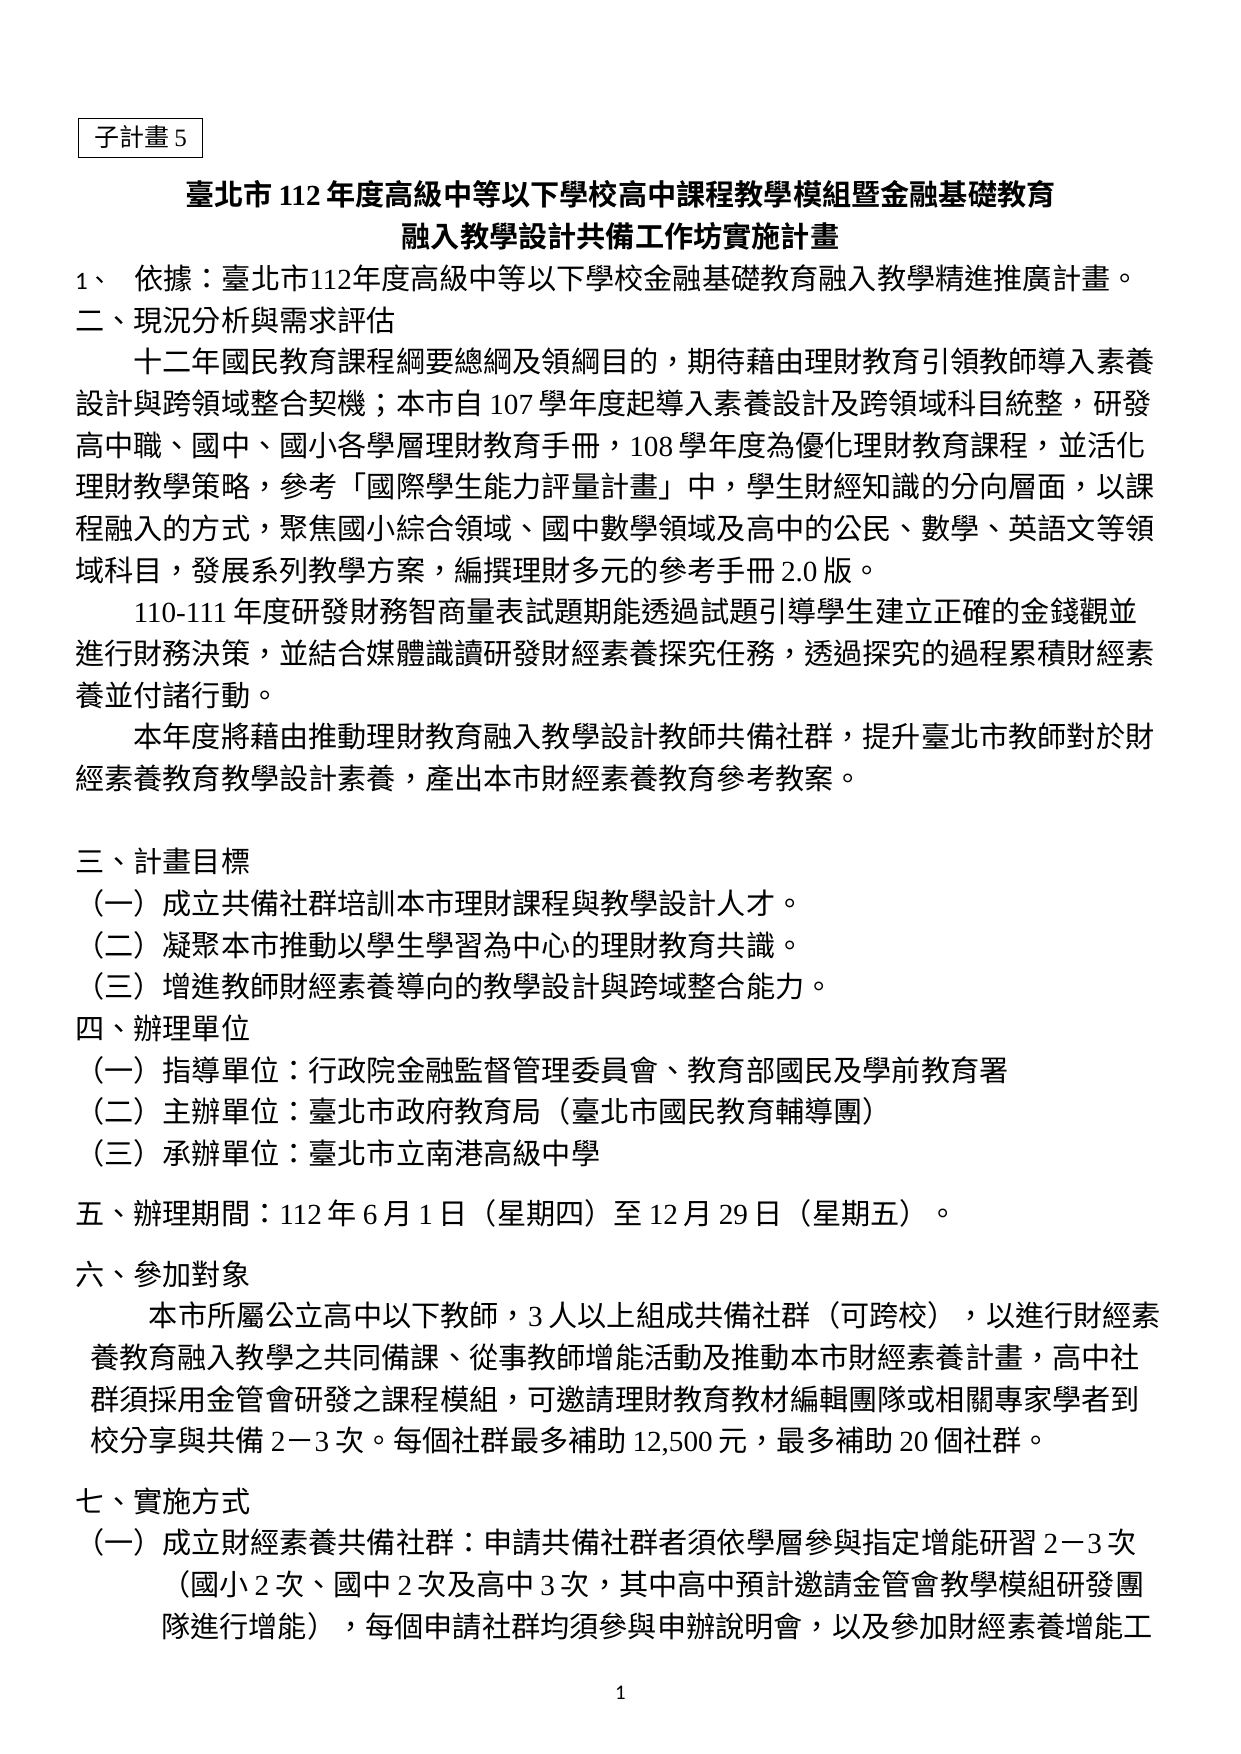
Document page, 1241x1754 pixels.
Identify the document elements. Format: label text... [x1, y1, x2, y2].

text 六、參加對象 [75, 1252, 1165, 1293]
text （三）增進教師財經素養導向的教學設計與跨域整合能力。 [75, 964, 1165, 1006]
text （三）承辦單位：臺北市立南港高級中學 [75, 1131, 1165, 1173]
text 110-111年度研發財務智商量表試題期能透過試題引導學生建立正確的金錢觀並進行財務決策，並結合媒體識讀研發財經素養探究任務，透過探究的過程累積財經素養並付諸行動。 [75, 589, 1165, 714]
text （二）凝聚本市推動以學生學習為中心的理財教育共識。 [75, 923, 1165, 964]
text （一）指導單位：行政院金融監督管理委員會、教育部國民及學前教育署 [75, 1048, 1165, 1089]
list 依據：臺北市112年度高級中等以下學校金融基礎教育融入教學精進推廣計畫。 [75, 256, 1165, 298]
text 子計畫5 [94, 126, 187, 149]
text （一）成立財經素養共備社群：申請共備社群者須依學層參與指定增能研習2－3次（國小2次、國中2次及高中3次，其中高中預計邀請金管會教學模組研發團隊進行增能），每個申請社群均須參與申辦說明會，以及參加財經素養增能工 [75, 1521, 1165, 1646]
text 三、計畫目標 [75, 839, 1165, 881]
text 七、實施方式 [75, 1479, 1165, 1521]
text 十二年國民教育課程綱要總綱及領綱目的，期待藉由理財教育引領教師導入素養設計與跨領域整合契機；本市自107學年度起導入素養設計及跨領域科目統整，研發高中職、國中、國小各學層理財教育手冊，108學年度為優化理財教育課程，並活化理財教學策略，參考「國際學生能力評量計畫」中，學生財經知識的分向層面，以課程融入的方式，聚焦國小綜合領域、國中數學領域及高中的公民、數學、英語文等領域科目，發展系列教學方案，編撰理財多元的參考手冊2.0版。 [75, 339, 1165, 589]
text 五、辦理期間：112年6月1日（星期四）至12月29日（星期五）。 [75, 1191, 1165, 1233]
text 本市所屬公立高中以下教師，3人以上組成共備社群（可跨校），以進行財經素養教育融入教學之共同備課、從事教師增能活動及推動本市財經素養計畫，高中社群須採用金管會研發之課程模組，可邀請理財教育教材編輯團隊或相關專家學者到校分享與共備2－3次。每個社群最多補助12,500元，最多補助20個社群。 [90, 1293, 1165, 1460]
text 融入教學設計共備工作坊實施計畫 [75, 214, 1165, 256]
text （一）成立共備社群培訓本市理財課程與教學設計人才。 [75, 881, 1165, 923]
text 本年度將藉由推動理財教育融入教學設計教師共備社群，提升臺北市教師對於財經素養教育教學設計素養，產出本市財經素養教育參考教案。 [75, 714, 1165, 798]
text 四、辦理單位 [75, 1006, 1165, 1048]
text 二、現況分析與需求評估 [75, 298, 1165, 339]
text 臺北市112年度高級中等以下學校高中課程教學模組暨金融基礎教育 [75, 171, 1165, 214]
text （二）主辦單位：臺北市政府教育局（臺北市國民教育輔導團） [75, 1089, 1165, 1131]
